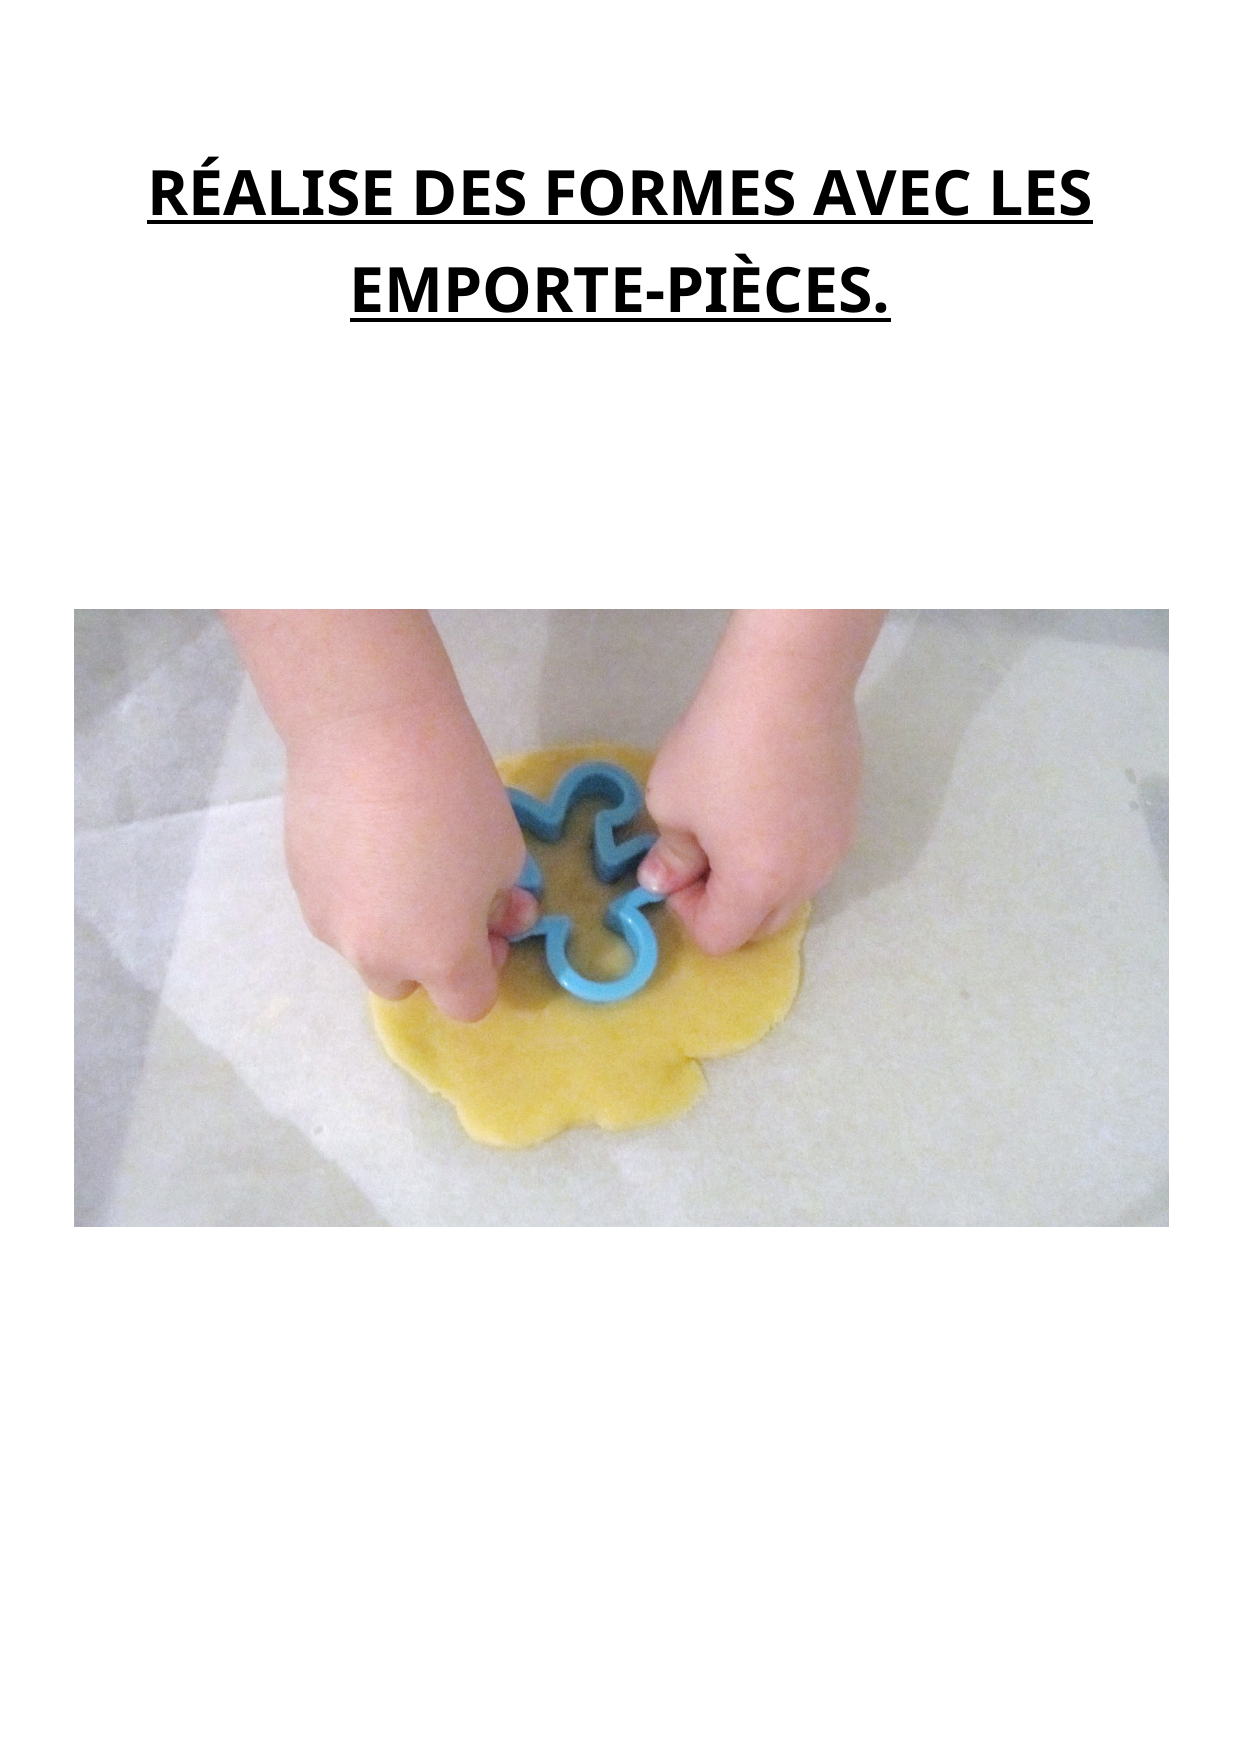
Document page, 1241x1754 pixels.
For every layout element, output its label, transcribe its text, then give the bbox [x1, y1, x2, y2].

picture [74, 609, 1169, 1227]
text RÉALISE DES FORMES AVEC LES EMPORTE-PIÈCES. [59, 148, 1181, 331]
